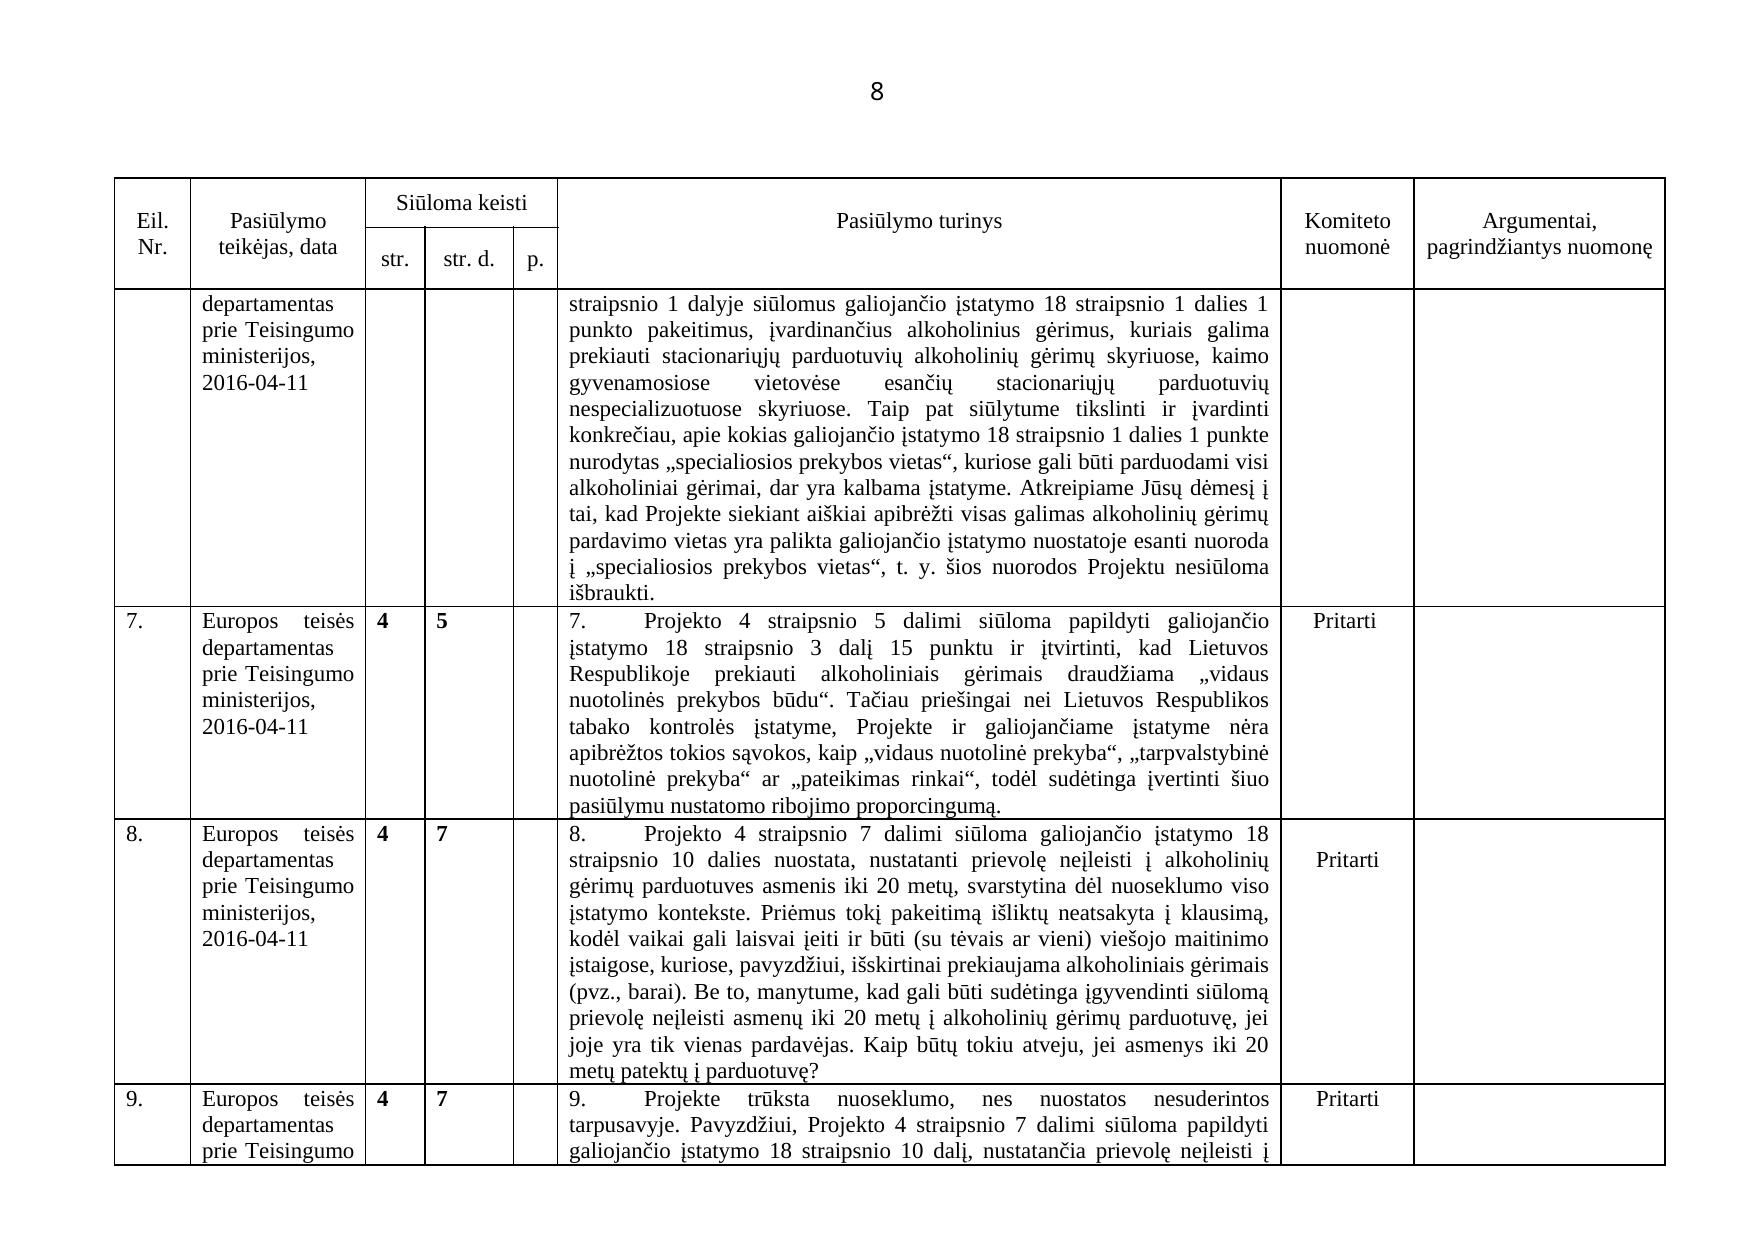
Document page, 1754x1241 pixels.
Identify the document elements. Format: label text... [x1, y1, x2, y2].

table_header Eil. Nr. [115, 179, 190, 288]
table_cell 7 [426, 1085, 513, 1164]
table_cell str. d. [426, 228, 513, 288]
table_cell p. [514, 228, 557, 288]
table_header Pasiūlymo turinys [558, 179, 1280, 288]
table_cell 9. [115, 1085, 190, 1164]
table_cell Europos teisės departamentas prie Teisingumo [191, 1085, 365, 1164]
table_cell Pritarti [1282, 607, 1413, 818]
table_cell Pritarti [1282, 1085, 1413, 1164]
table_cell 9. Projekte trūksta nuoseklumo, nes nuostatos nesuderintos tarpusavyje. Pavyzdžiui, Projekto 4 straipsnio 7 dalimi siūloma papildyti galiojančio įstatymo 18 straipsnio 10 dalį, nustatančia prievolę neįleisti į [558, 1085, 1280, 1164]
table_cell [514, 1085, 557, 1164]
table_cell departamentas prie Teisingumo ministerijos, 2016-04-11 [191, 290, 365, 606]
table_header Komiteto nuomonė [1282, 179, 1413, 288]
table_header Pasiūlymo teikėjas, data [191, 179, 365, 288]
table_header Argumentai, pagrindžiantys nuomonę [1415, 179, 1664, 288]
table_cell str. [366, 228, 424, 288]
table_cell 7 [426, 820, 513, 1083]
table_cell [366, 290, 424, 606]
table_cell 4 [366, 607, 424, 818]
table_cell [1415, 290, 1664, 606]
table_cell [426, 290, 513, 606]
table_cell 8. [115, 820, 190, 1083]
table_cell [1415, 1085, 1664, 1164]
table_cell straipsnio 1 dalyje siūlomus galiojančio įstatymo 18 straipsnio 1 dalies 1 punkto pakeitimus, įvardinančius alkoholinius gėrimus, kuriais galima prekiauti stacionariųjų parduotuvių alkoholinių gėrimų skyriuose, kaimo gyvenamosiose vietovėse esančių stacionariųjų parduotuvių nespecializuotuose skyriuose. Taip pat siūlytume tikslinti ir įvardinti konkrečiau, apie kokias galiojančio įstatymo 18 straipsnio 1 dalies 1 punkte nurodytas „specialiosios prekybos vietas“, kuriose gali būti parduodami visi alkoholiniai gėrimai, dar yra kalbama įstatyme. Atkreipiame Jūsų dėmesį į tai, kad Projekte siekiant aiškiai apibrėžti visas galimas alkoholinių gėrimų pardavimo vietas yra palikta galiojančio įstatymo nuostatoje esanti nuoroda į „specialiosios prekybos vietas“, t. y. šios nuorodos Projektu nesiūloma išbraukti. [558, 290, 1280, 606]
table_header Siūloma keisti [366, 179, 557, 226]
table_cell [514, 820, 557, 1083]
table_cell 8. Projekto 4 straipsnio 7 dalimi siūloma galiojančio įstatymo 18 straipsnio 10 dalies nuostata, nustatanti prievolę neįleisti į alkoholinių gėrimų parduotuves asmenis iki 20 metų, svarstytina dėl nuoseklumo viso įstatymo kontekste. Priėmus tokį pakeitimą išliktų neatsakyta į klausimą, kodėl vaikai gali laisvai įeiti ir būti (su tėvais ar vieni) viešojo maitinimo įstaigose, kuriose, pavyzdžiui, išskirtinai prekiaujama alkoholiniais gėrimais (pvz., barai). Be to, manytume, kad gali būti sudėtinga įgyvendinti siūlomą prievolę neįleisti asmenų iki 20 metų į alkoholinių gėrimų parduotuvę, jei joje yra tik vienas pardavėjas. Kaip būtų tokiu atveju, jei asmenys iki 20 metų patektų į parduotuvę? [558, 820, 1280, 1083]
table_cell 7. [115, 607, 190, 818]
table_cell [1415, 607, 1664, 818]
table_cell [1282, 290, 1413, 606]
table_cell 7. Projekto 4 straipsnio 5 dalimi siūloma papildyti galiojančio įstatymo 18 straipsnio 3 dalį 15 punktu ir įtvirtinti, kad Lietuvos Respublikoje prekiauti alkoholiniais gėrimais draudžiama „vidaus nuotolinės prekybos būdu“. Tačiau priešingai nei Lietuvos Respublikos tabako kontrolės įstatyme, Projekte ir galiojančiame įstatyme nėra apibrėžtos tokios sąvokos, kaip „vidaus nuotolinė prekyba“, „tarpvalstybinė nuotolinė prekyba“ ar „pateikimas rinkai“, todėl sudėtinga įvertinti šiuo pasiūlymu nustatomo ribojimo proporcingumą. [558, 607, 1280, 818]
table_cell 5 [426, 607, 513, 818]
table_cell Pritarti [1282, 820, 1413, 1083]
table_cell 4 [366, 820, 424, 1083]
table_cell [514, 290, 557, 606]
table_cell [1415, 820, 1664, 1083]
table_cell [514, 607, 557, 818]
table_cell Europos teisės departamentas prie Teisingumo ministerijos, 2016-04-11 [191, 820, 365, 1083]
table_cell [115, 290, 190, 606]
table_cell Europos teisės departamentas prie Teisingumo ministerijos, 2016-04-11 [191, 607, 365, 818]
table_cell 4 [366, 1085, 424, 1164]
